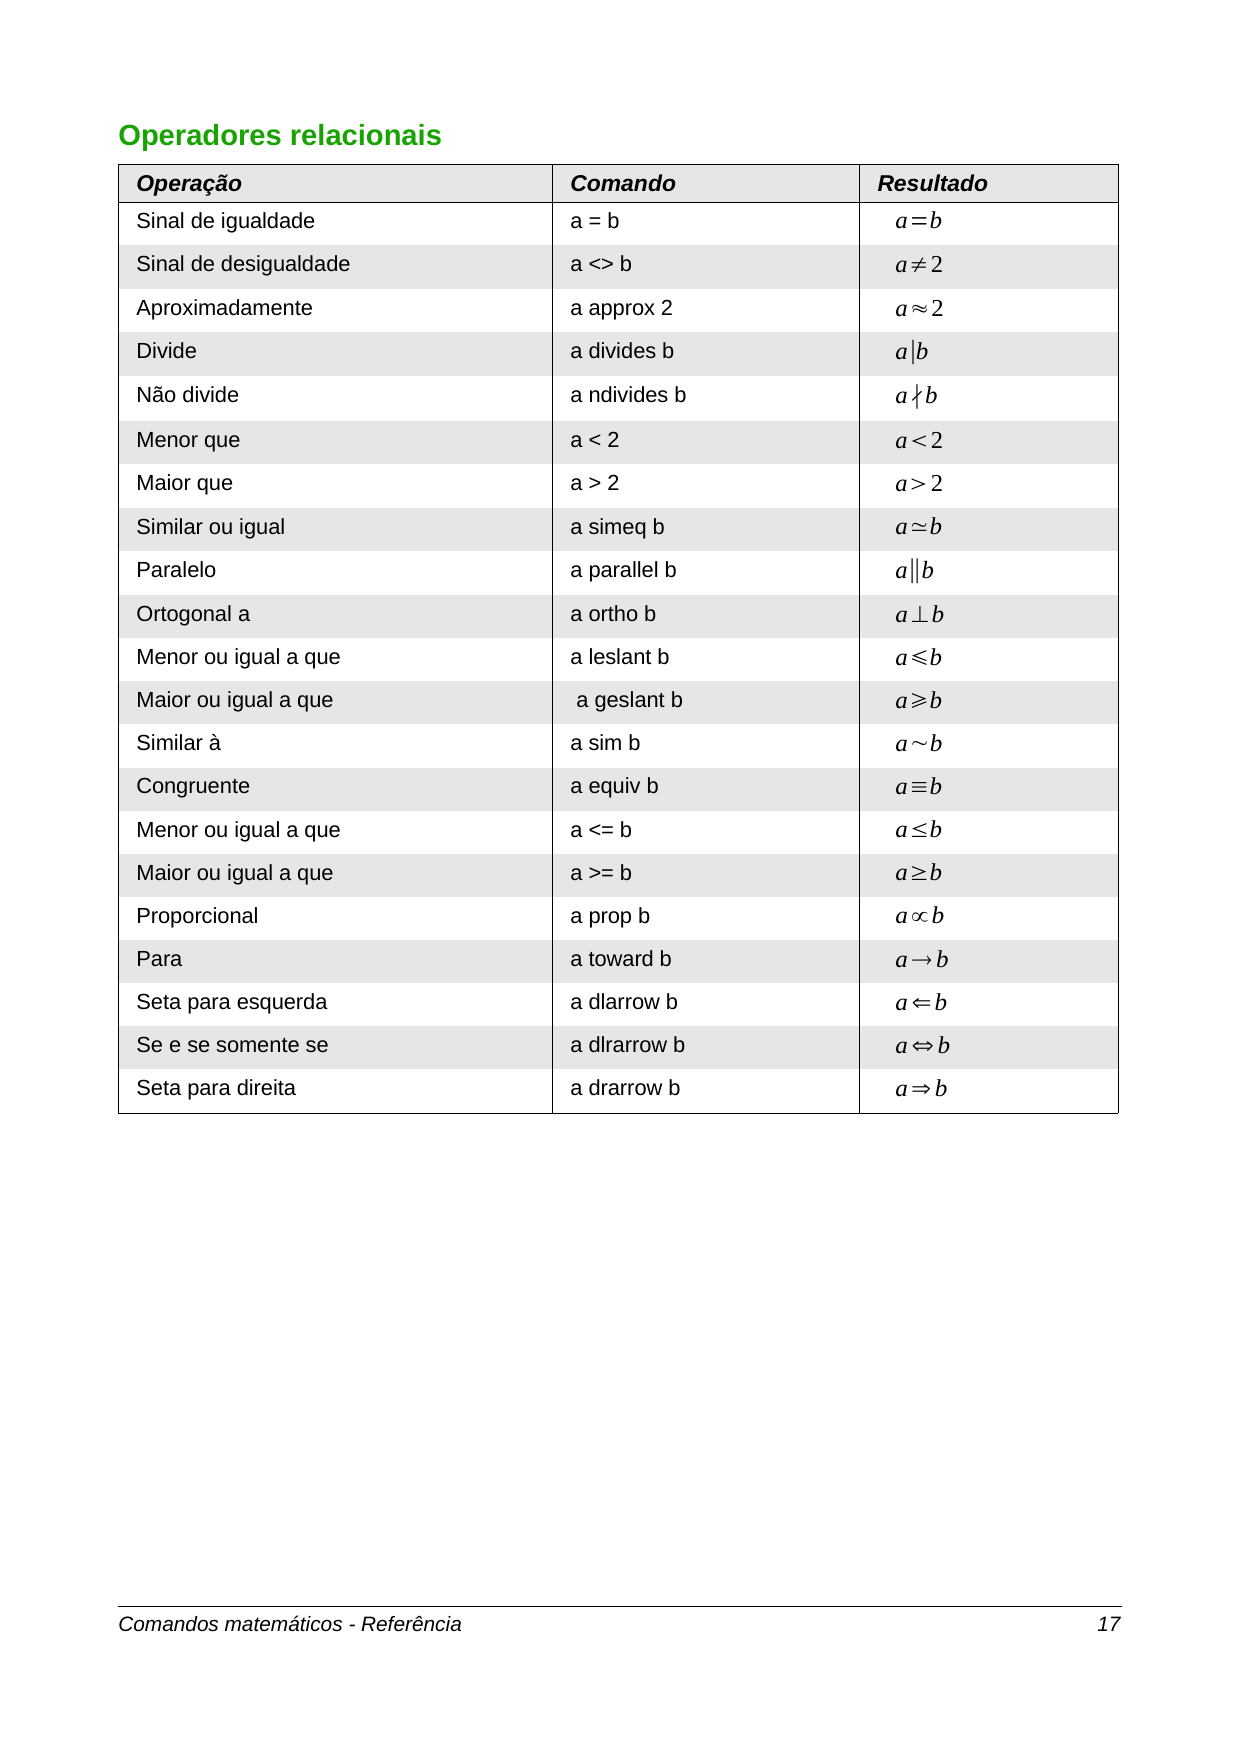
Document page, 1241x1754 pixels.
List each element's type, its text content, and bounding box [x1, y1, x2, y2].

table_cell [860, 245, 1118, 289]
table_cell Similar ou igual [119, 508, 552, 551]
table_cell [860, 551, 1118, 595]
table_cell [860, 681, 1118, 724]
table_cell Menor ou igual a que [119, 811, 552, 854]
table_cell a dlarrow b [553, 983, 859, 1026]
table_cell a toward b [553, 940, 859, 983]
table_cell a drarrow b [553, 1070, 859, 1113]
table_cell a sim b [553, 725, 859, 768]
table_cell [860, 508, 1118, 551]
table_cell [860, 289, 1118, 332]
table_cell Seta para direita [119, 1070, 552, 1113]
table_cell a divides b [553, 332, 859, 376]
table_cell Maior ou igual a que [119, 854, 552, 897]
table_cell [860, 332, 1118, 376]
table_cell [860, 638, 1118, 681]
table_cell Se e se somente se [119, 1026, 552, 1069]
table_cell [860, 768, 1118, 811]
table_cell a parallel b [553, 551, 859, 595]
table_cell a equiv b [553, 768, 859, 811]
table_cell a < 2 [553, 421, 859, 464]
table_cell a = b [553, 203, 859, 245]
table_cell a > 2 [553, 465, 859, 508]
table_cell Ortogonal a [119, 595, 552, 638]
table_cell Congruente [119, 768, 552, 811]
table_cell Paralelo [119, 551, 552, 595]
table_cell [860, 725, 1118, 768]
table_cell [860, 1070, 1118, 1113]
table_cell [860, 897, 1118, 940]
table_header Resultado [860, 165, 1118, 202]
table_cell Menor que [119, 421, 552, 464]
table_cell a <= b [553, 811, 859, 854]
table_cell a leslant b [553, 638, 859, 681]
table_cell [860, 854, 1118, 897]
table_cell [860, 940, 1118, 983]
table_cell Aproximadamente [119, 289, 552, 332]
table_cell a approx 2 [553, 289, 859, 332]
table_cell Divide [119, 332, 552, 376]
table_cell Maior que [119, 465, 552, 508]
table_cell Similar à [119, 725, 552, 768]
table_cell a ndivides b [553, 376, 859, 421]
table_cell Maior ou igual a que [119, 681, 552, 724]
table_cell [860, 1026, 1118, 1069]
subtitle Operadores relacionais [118, 118, 1122, 152]
table_cell Menor ou igual a que [119, 638, 552, 681]
table_cell [860, 465, 1118, 508]
table_cell a prop b [553, 897, 859, 940]
table_cell [860, 203, 1118, 245]
table_cell Proporcional [119, 897, 552, 940]
table_cell [860, 983, 1118, 1026]
table_cell Seta para esquerda [119, 983, 552, 1026]
table_cell Não divide [119, 376, 552, 421]
table_header Comando [553, 165, 859, 202]
table_header Operação [119, 165, 552, 202]
table_cell a simeq b [553, 508, 859, 551]
table_cell [860, 376, 1118, 421]
table_cell a <> b [553, 245, 859, 289]
table_cell a >= b [553, 854, 859, 897]
table_cell Sinal de igualdade [119, 203, 552, 245]
table_cell Sinal de desigualdade [119, 245, 552, 289]
table_cell [860, 421, 1118, 464]
table_cell a dlrarrow b [553, 1026, 859, 1069]
table_cell a ortho b [553, 595, 859, 638]
table_cell a geslant b [553, 681, 859, 724]
table_cell Para [119, 940, 552, 983]
table_cell [860, 595, 1118, 638]
table_cell [860, 811, 1118, 854]
